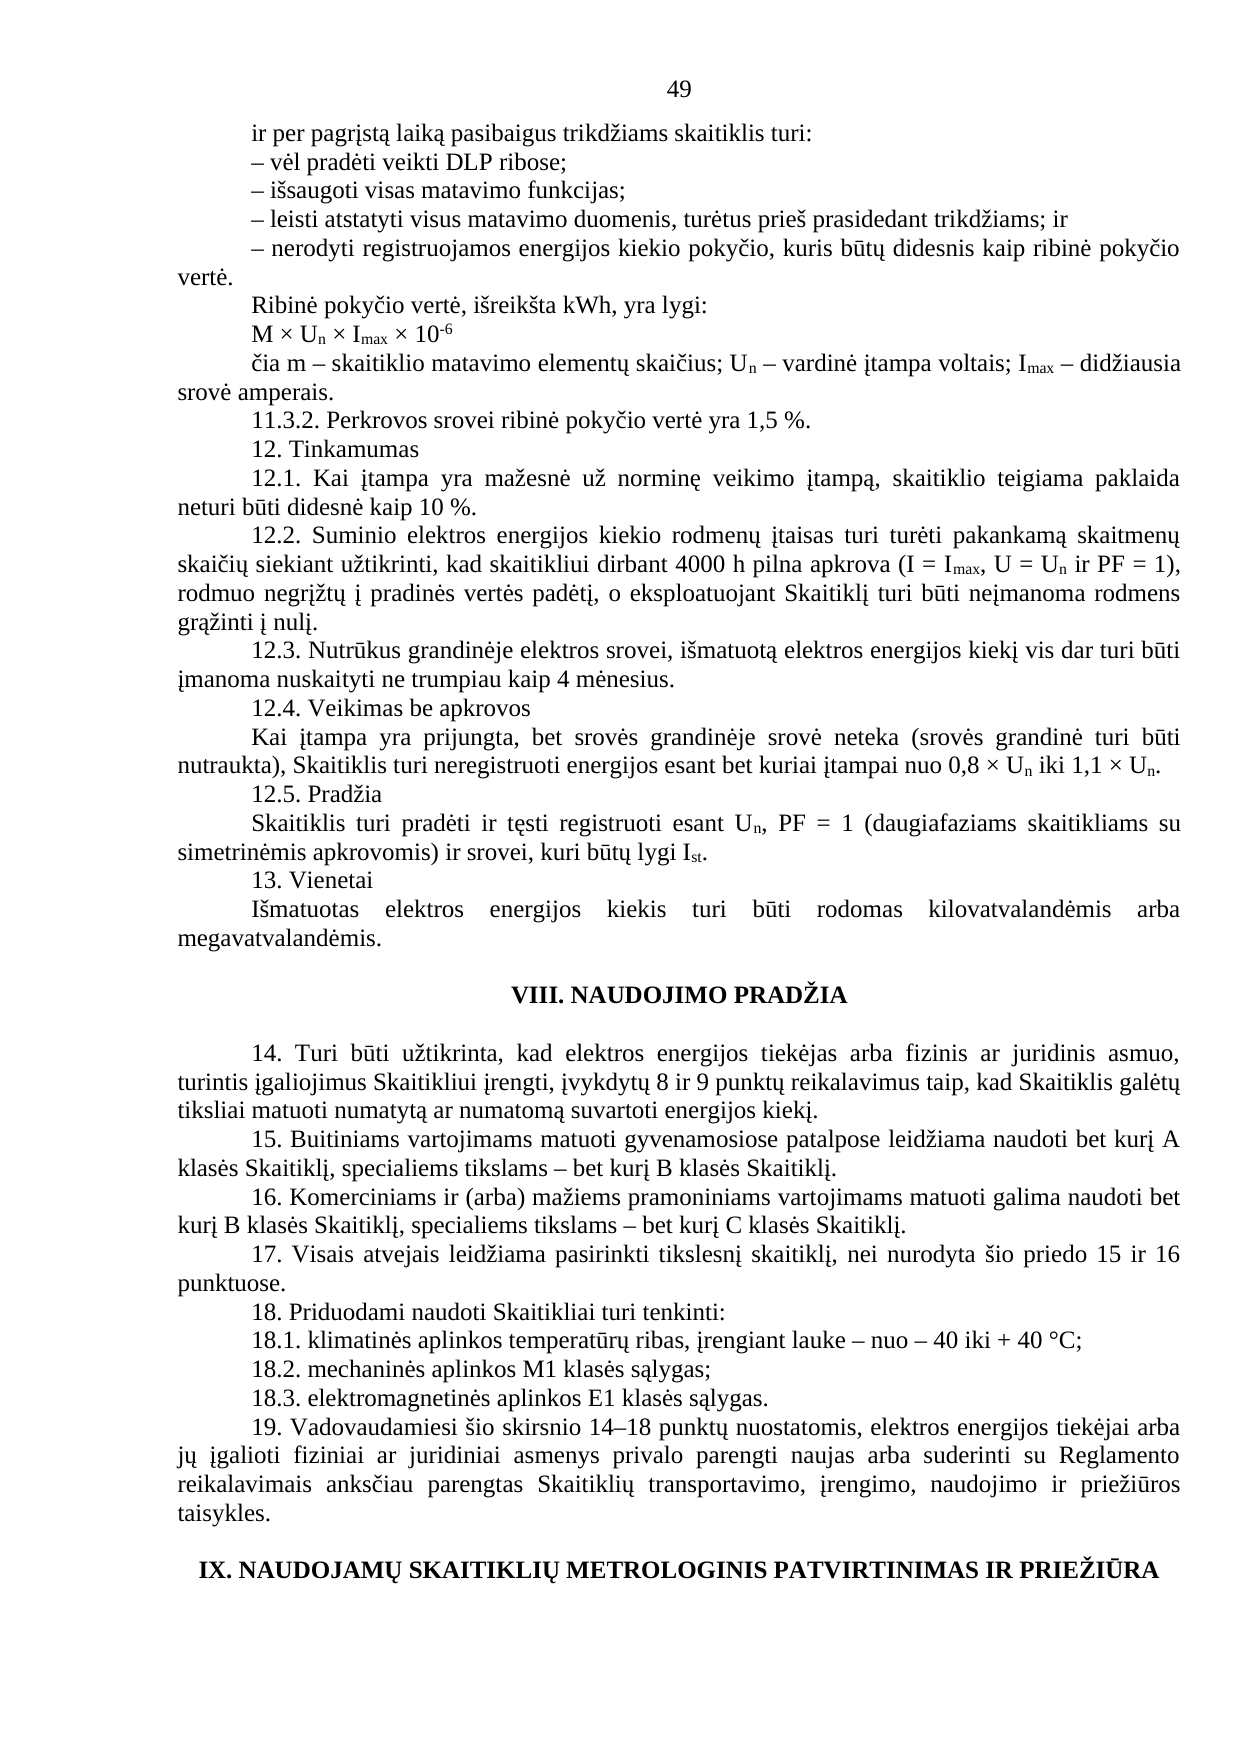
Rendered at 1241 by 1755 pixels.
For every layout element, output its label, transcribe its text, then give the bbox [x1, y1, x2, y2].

text 12.4. Veikimas be apkrovos [177, 693, 1181, 722]
text 18.2. mechaninės aplinkos M1 klasės sąlygas; [177, 1354, 1181, 1383]
text 12.1. Kai įtampa yra mažesnė už norminę veikimo įtampą, skaitiklio teigiama paklaida neturi būti didesnė kaip 10 %. [177, 463, 1181, 521]
text 14. Turi būti užtikrinta, kad elektros energijos tiekėjas arba fizinis ar juridinis asmuo, turintis įgaliojimus Skaitikliui įrengti, įvykdytų 8 ir 9 punktų reikalavimus taip, kad Skaitiklis galėtų tiksliai matuoti numatytą ar numatomą suvartoti energijos kiekį. [177, 1038, 1181, 1124]
text 18. Priduodami naudoti Skaitikliai turi tenkinti: [177, 1297, 1181, 1326]
text 11.3.2. Perkrovos srovei ribinė pokyčio vertė yra 1,5 %. [177, 406, 1181, 434]
text – nerodyti registruojamos energijos kiekio pokyčio, kuris būtų didesnis kaip ribinė pokyčio vertė. [177, 233, 1181, 291]
text 19. Vadovaudamiesi šio skirsnio 14–18 punktų nuostatomis, elektros energijos tiekėjai arba jų įgalioti fiziniai ar juridiniai asmenys privalo parengti naujas arba suderinti su Reglamento reikalavimais anksčiau parengtas Skaitiklių transportavimo, įrengimo, naudojimo ir priežiūros taisykles. [177, 1412, 1181, 1527]
text čia m – skaitiklio matavimo elementų skaičius; Un – vardinė įtampa voltais; Imax – didžiausia srovė amperais. [177, 348, 1181, 406]
text IX. NAUDOJAMŲ SKAITIKLIŲ METROLOGINIS PATVIRTINIMAS IR PRIEŽIŪRA [177, 1556, 1181, 1584]
text ir per pagrįstą laiką pasibaigus trikdžiams skaitiklis turi: [177, 118, 1181, 147]
text – išsaugoti visas matavimo funkcijas; [177, 176, 1181, 204]
text Išmatuotas elektros energijos kiekis turi būti rodomas kilovatvalandėmis arba megavatvalandėmis. [177, 894, 1181, 952]
text 18.3. elektromagnetinės aplinkos E1 klasės sąlygas. [177, 1383, 1181, 1412]
text VIII. NAUDOJIMO PRADŽIA [177, 981, 1181, 1009]
text 17. Visais atvejais leidžiama pasirinkti tikslesnį skaitiklį, nei nurodyta šio priedo 15 ir 16 punktuose. [177, 1239, 1181, 1297]
text Ribinė pokyčio vertė, išreikšta kWh, yra lygi: [177, 291, 1181, 319]
text 12.2. Suminio elektros energijos kiekio rodmenų įtaisas turi turėti pakankamą skaitmenų skaičių siekiant užtikrinti, kad skaitikliui dirbant 4000 h pilna apkrova (I = Imax, U = Un ir PF = 1), rodmuo negrįžtų į pradinės vertės padėtį, o eksploatuojant Skaitiklį turi būti neįmanoma rodmens grąžinti į nulį. [177, 521, 1181, 636]
text 12.3. Nutrūkus grandinėje elektros srovei, išmatuotą elektros energijos kiekį vis dar turi būti įmanoma nuskaityti ne trumpiau kaip 4 mėnesius. [177, 636, 1181, 693]
text 13. Vienetai [177, 866, 1181, 894]
text M × Un × Imax × 10-6 [177, 319, 1181, 348]
text 16. Komerciniams ir (arba) mažiems pramoniniams vartojimams matuoti galima naudoti bet kurį B klasės Skaitiklį, specialiems tikslams – bet kurį C klasės Skaitiklį. [177, 1182, 1181, 1239]
text Skaitiklis turi pradėti ir tęsti registruoti esant Un, PF = 1 (daugiafaziams skaitikliams su simetrinėmis apkrovomis) ir srovei, kuri būtų lygi Ist. [177, 808, 1181, 866]
text – leisti atstatyti visus matavimo duomenis, turėtus prieš prasidedant trikdžiams; ir [177, 204, 1181, 233]
text – vėl pradėti veikti DLP ribose; [177, 147, 1181, 176]
text 15. Buitiniams vartojimams matuoti gyvenamosiose patalpose leidžiama naudoti bet kurį A klasės Skaitiklį, specialiems tikslams – bet kurį B klasės Skaitiklį. [177, 1124, 1181, 1182]
text 18.1. klimatinės aplinkos temperatūrų ribas, įrengiant lauke – nuo – 40 iki + 40 °C; [177, 1326, 1181, 1354]
text 12. Tinkamumas [177, 434, 1181, 463]
text Kai įtampa yra prijungta, bet srovės grandinėje srovė neteka (srovės grandinė turi būti nutraukta), Skaitiklis turi neregistruoti energijos esant bet kuriai įtampai nuo 0,8 × Un iki 1,1 × Un. [177, 722, 1181, 779]
text 12.5. Pradžia [177, 779, 1181, 808]
